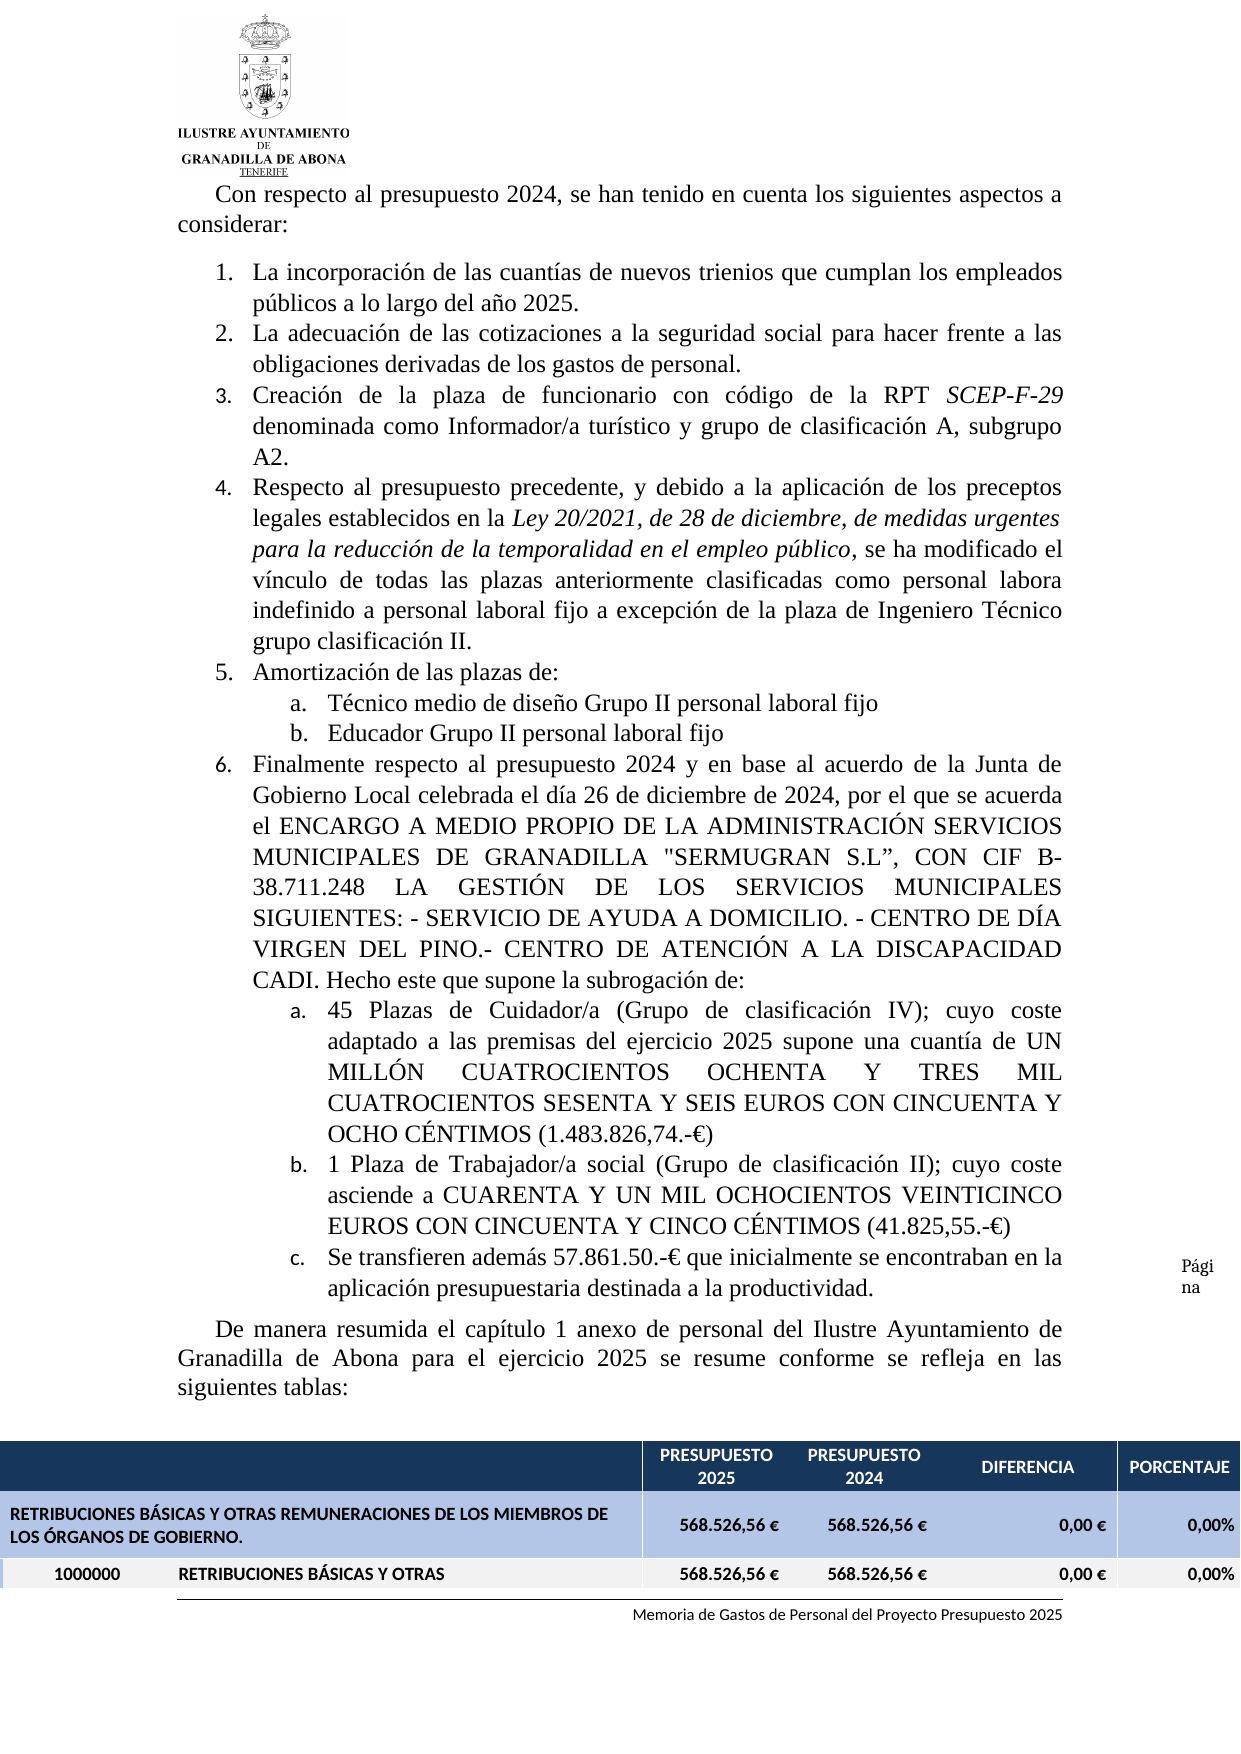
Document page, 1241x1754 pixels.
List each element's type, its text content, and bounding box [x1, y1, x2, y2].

table_cell RETRIBUCIONES BÁSICAS Y OTRAS REMUNERACIONES DE LOS MIEMBROS DE LOS ÓRGANOS DE GOBIERNO. [3, 1491, 642, 1558]
table_cell 1000000 [3, 1559, 171, 1588]
table_cell 568.526,56 € [643, 1559, 790, 1588]
list Finalmente respecto al presupuesto 2024 y en base al acuerdo de la Junta de Gobierno Local celebrada el día 26 de diciembre de 2024, por el que se acuerda el ENCARGO A MEDIO PROPIO DE LA ADMINISTRACIÓN SERVICIOS MUNICIPALES DE GRANADILLA "SERMUGRAN S.L”, CON CIF B- 38.711.248 LA GESTIÓN DE LOS SERVICIOS MUNICIPALES SIGUIENTES: - SERVICIO DE AYUDA A DOMICILIO. - CENTRO DE DÍA VIRGEN DEL PINO.- CENTRO DE ATENCIÓN A LA DISCAPACIDAD CADI. Hecho este que supone la subrogación de: [215, 749, 1063, 993]
table_header PRESUPUESTO 2025 [643, 1441, 790, 1491]
table_header [171, 1441, 642, 1491]
table_cell RETRIBUCIONES BÁSICAS Y OTRAS [171, 1559, 642, 1588]
list Amortización de las plazas de: [215, 657, 1063, 686]
list Respecto al presupuesto precedente, y debido a la aplicación de los preceptos legales establecidos en la Ley 20/2021, de 28 de diciembre, de medidas urgentes para la reducción de la temporalidad en el empleo público, se ha modificado el vínculo de todas las plazas anteriormente clasificadas como personal labora indefinido a personal laboral fijo a excepción de la plaza de Ingeniero Técnico grupo clasificación II. [215, 472, 1063, 655]
text Con respecto al presupuesto 2024, se han tenido en cuenta los siguientes aspectos a considerar: [177, 179, 1063, 238]
list La adecuación de las cotizaciones a la seguridad social para hacer frente a las obligaciones derivadas de los gastos de personal. [215, 318, 1063, 378]
table_header DIFERENCIA [938, 1441, 1117, 1491]
list Educador Grupo II personal laboral fijo [290, 718, 1063, 747]
list Se transfieren además 57.861.50.-€ que inicialmente se encontraban en la aplicación presupuestaria destinada a la productividad. [290, 1242, 1063, 1302]
list Creación de la plaza de funcionario con código de la RPT SCEP-F-29 denominada como Informador/a turístico y grupo de clasificación A, subgrupo A2. [215, 380, 1063, 470]
table_cell 568.526,56 € [790, 1491, 938, 1558]
list Técnico medio de diseño Grupo II personal laboral fijo [290, 688, 1063, 717]
table_cell 0,00% [1118, 1559, 1240, 1588]
table_header PRESUPUESTO 2024 [790, 1441, 938, 1491]
list La incorporación de las cuantías de nuevos trienios que cumplan los empleados públicos a lo largo del año 2025. [215, 257, 1063, 316]
table_cell 0,00 € [938, 1491, 1117, 1558]
text De manera resumida el capítulo 1 anexo de personal del Ilustre Ayuntamiento de Granadilla de Abona para el ejercicio 2025 se resume conforme se refleja en las siguientes tablas: [177, 1314, 1063, 1400]
table_cell 0,00% [1118, 1491, 1240, 1558]
table_cell 568.526,56 € [643, 1491, 790, 1558]
table_cell 568.526,56 € [790, 1559, 938, 1588]
table_header PORCENTAJE [1118, 1441, 1240, 1491]
table_header [3, 1441, 171, 1491]
list 45 Plazas de Cuidador/a (Grupo de clasificación IV); cuyo coste adaptado a las premisas del ejercicio 2025 supone una cuantía de UN MILLÓN CUATROCIENTOS OCHENTA Y TRES MIL CUATROCIENTOS SESENTA Y SEIS EUROS CON CINCUENTA Y OCHO CÉNTIMOS (1.483.826,74.-€) [290, 995, 1063, 1147]
table_cell 0,00 € [938, 1559, 1117, 1588]
list 1 Plaza de Trabajador/a social (Grupo de clasificación II); cuyo coste asciende a CUARENTA Y UN MIL OCHOCIENTOS VEINTICINCO EUROS CON CINCUENTA Y CINCO CÉNTIMOS (41.825,55.-€) [290, 1149, 1063, 1240]
